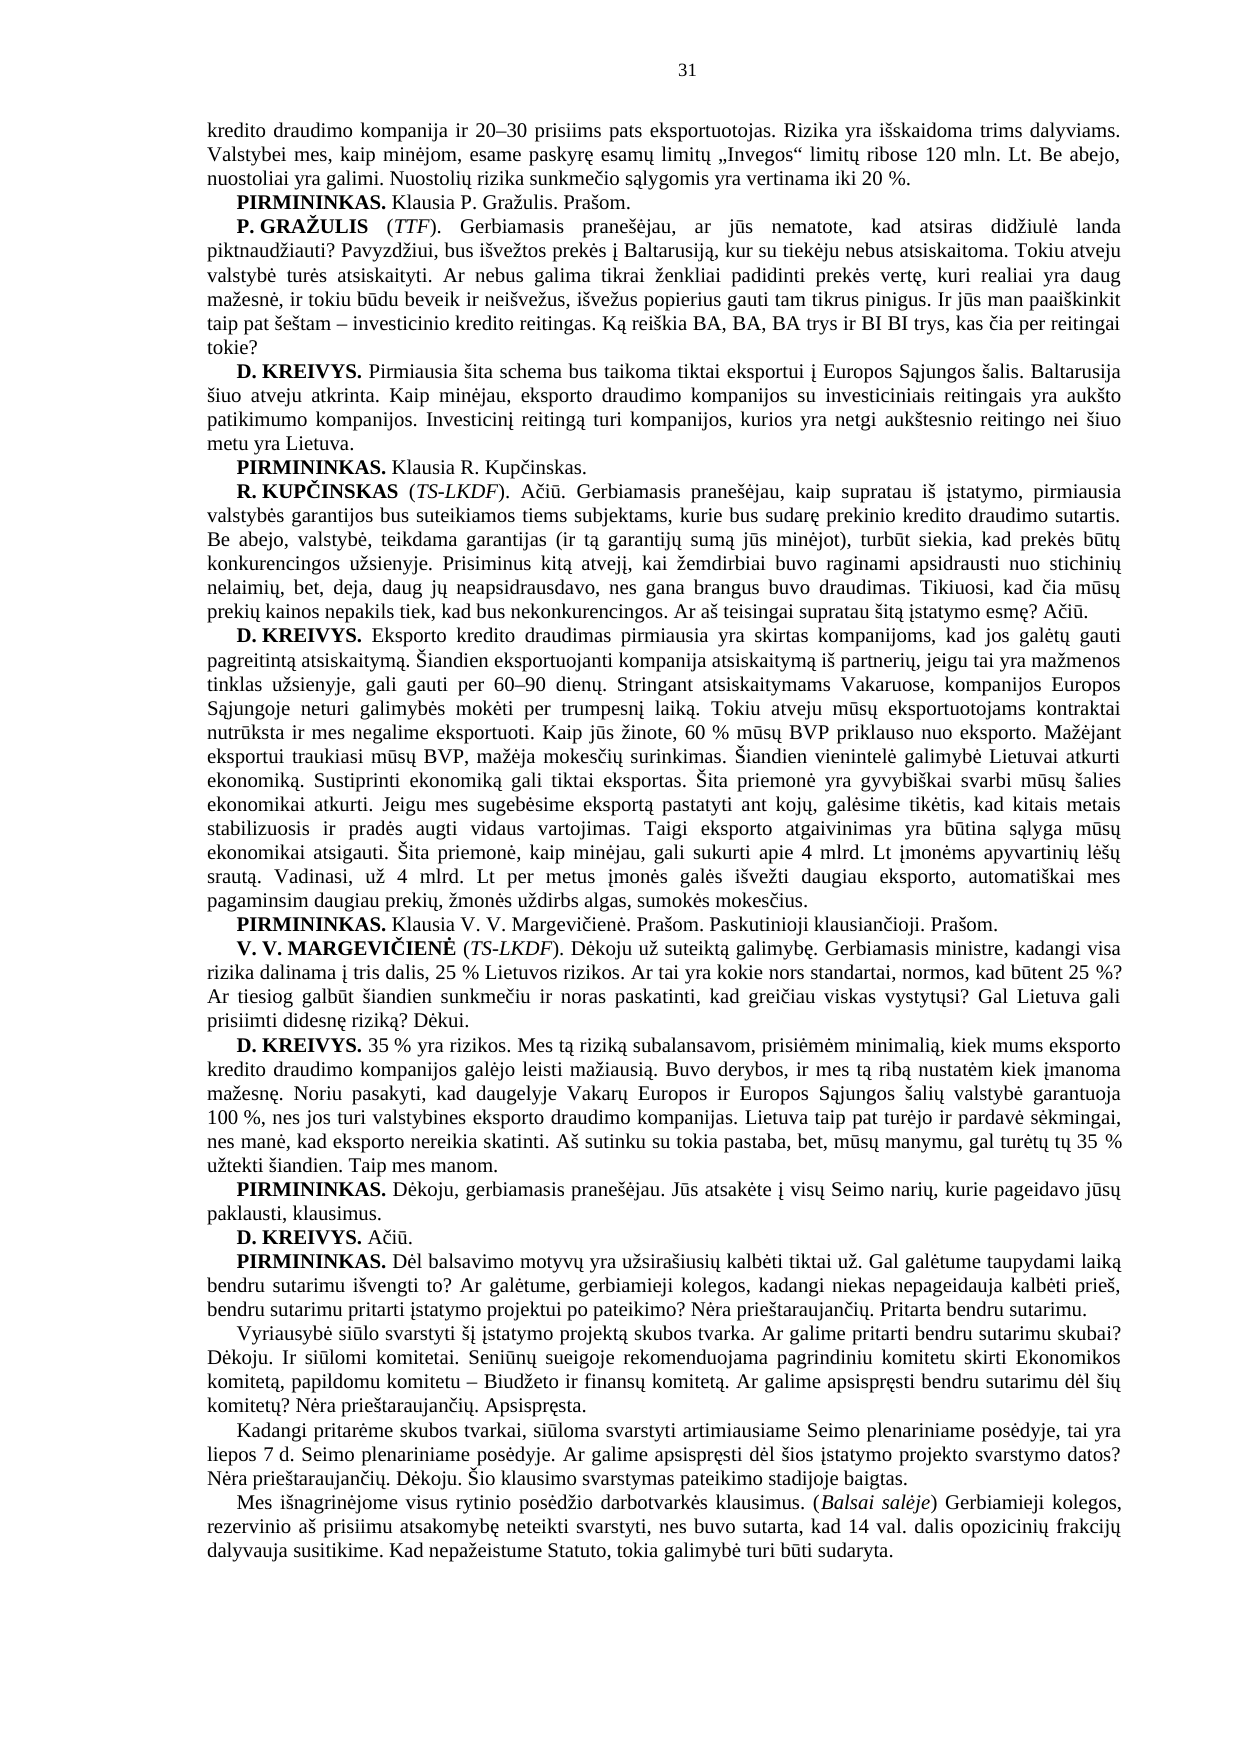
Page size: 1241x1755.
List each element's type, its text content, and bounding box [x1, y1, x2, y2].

text V. V. MARGEVIČIENĖ (TS-LKDF). Dėkoju už suteiktą galimybę. Gerbiamasis ministre, kadangi visa rizika dalinama į tris dalis, 25 % Lietuvos rizikos. Ar tai yra kokie nors standartai, normos, kad būtent 25 %? Ar tiesiog galbūt šiandien sunkmečiu ir noras paskatinti, kad greičiau viskas vystytųsi? Gal Lietuva gali prisiimti didesnę riziką? Dėkui. [207, 936, 1122, 1032]
text D. KREIVYS. Pirmiausia šita schema bus taikoma tiktai eksportui į Europos Sąjungos šalis. Baltarusija šiuo atveju atkrinta. Kaip minėjau, eksporto draudimo kompanijos su investiciniais reitingais yra aukšto patikimumo kompanijos. Investicinį reitingą turi kompanijos, kurios yra netgi aukštesnio reitingo nei šiuo metu yra Lietuva. [207, 359, 1122, 455]
text D. KREIVYS. 35 % yra rizikos. Mes tą riziką subalansavom, prisiėmėm minimalią, kiek mums eksporto kredito draudimo kompanijos galėjo leisti mažiausią. Buvo derybos, ir mes tą ribą nustatėm kiek įmanoma mažesnę. Noriu pasakyti, kad daugelyje Vakarų Europos ir Europos Sąjungos šalių valstybė garantuoja 100 %, nes jos turi valstybines eksporto draudimo kompanijas. Lietuva taip pat turėjo ir pardavė sėkmingai, nes manė, kad eksporto nereikia skatinti. Aš sutinku su tokia pastaba, bet, mūsų manymu, gal turėtų tų 35 % užtekti šiandien. Taip mes manom. [207, 1032, 1122, 1177]
text R. KUPČINSKAS (TS-LKDF). Ačiū. Gerbiamasis pranešėjau, kaip supratau iš įstatymo, pirmiausia valstybės garantijos bus suteikiamos tiems subjektams, kurie bus sudarę prekinio kredito draudimo sutartis. Be abejo, valstybė, teikdama garantijas (ir tą garantijų sumą jūs minėjot), turbūt siekia, kad prekės būtų konkurencingos užsienyje. Prisiminus kitą atvejį, kai žemdirbiai buvo raginami apsidrausti nuo stichinių nelaimių, bet, deja, daug jų neapsidrausdavo, nes gana brangus buvo draudimas. Tikiuosi, kad čia mūsų prekių kainos nepakils tiek, kad bus nekonkurencingos. Ar aš teisingai supratau šitą įstatymo esmę? Ačiū. [207, 479, 1122, 623]
text kredito draudimo kompanija ir 20–30 prisiims pats eksportuotojas. Rizika yra išskaidoma trims dalyviams. Valstybei mes, kaip minėjom, esame paskyrę esamų limitų „Invegos“ limitų ribose 120 mln. Lt. Be abejo, nuostoliai yra galimi. Nuostolių rizika sunkmečio sąlygomis yra vertinama iki 20 %. [207, 118, 1122, 190]
text PIRMININKAS. Dėkoju, gerbiamasis pranešėjau. Jūs atsakėte į visų Seimo narių, kurie pageidavo jūsų paklausti, klausimus. [207, 1177, 1122, 1225]
text D. KREIVYS. Ačiū. [207, 1225, 1122, 1249]
text Vyriausybė siūlo svarstyti šį įstatymo projektą skubos tvarka. Ar galime pritarti bendru sutarimu skubai? Dėkoju. Ir siūlomi komitetai. Seniūnų sueigoje rekomenduojama pagrindiniu komitetu skirti Ekonomikos komitetą, papildomu komitetu – Biudžeto ir finansų komitetą. Ar galime apsispręsti bendru sutarimu dėl šių komitetų? Nėra prieštaraujančių. Apsispręsta. [207, 1321, 1122, 1417]
text D. KREIVYS. Eksporto kredito draudimas pirmiausia yra skirtas kompanijoms, kad jos galėtų gauti pagreitintą atsiskaitymą. Šiandien eksportuojanti kompanija atsiskaitymą iš partnerių, jeigu tai yra mažmenos tinklas užsienyje, gali gauti per 60–90 dienų. Stringant atsiskaitymams Vakaruose, kompanijos Europos Sąjungoje neturi galimybės mokėti per trumpesnį laiką. Tokiu atveju mūsų eksportuotojams kontraktai nutrūksta ir mes negalime eksportuoti. Kaip jūs žinote, 60 % mūsų BVP priklauso nuo eksporto. Mažėjant eksportui traukiasi mūsų BVP, mažėja mokesčių surinkimas. Šiandien vienintelė galimybė Lietuvai atkurti ekonomiką. Sustiprinti ekonomiką gali tiktai eksportas. Šita priemonė yra gyvybiškai svarbi mūsų šalies ekonomikai atkurti. Jeigu mes sugebėsime eksportą pastatyti ant kojų, galėsime tikėtis, kad kitais metais stabilizuosis ir pradės augti vidaus vartojimas. Taigi eksporto atgaivinimas yra būtina sąlyga mūsų ekonomikai atsigauti. Šita priemonė, kaip minėjau, gali sukurti apie 4 mlrd. Lt įmonėms apyvartinių lėšų srautą. Vadinasi, už 4 mlrd. Lt per metus įmonės galės išvežti daugiau eksporto, automatiškai mes pagaminsim daugiau prekių, žmonės uždirbs algas, sumokės mokesčius. [207, 623, 1122, 912]
text PIRMININKAS. Klausia R. Kupčinskas. [207, 455, 1122, 479]
text PIRMININKAS. Klausia P. Gražulis. Prašom. [207, 190, 1122, 214]
text PIRMININKAS. Dėl balsavimo motyvų yra užsirašiusių kalbėti tiktai už. Gal galėtume taupydami laiką bendru sutarimu išvengti to? Ar galėtume, gerbiamieji kolegos, kadangi niekas nepageidauja kalbėti prieš, bendru sutarimu pritarti įstatymo projektui po pateikimo? Nėra prieštaraujančių. Pritarta bendru sutarimu. [207, 1249, 1122, 1321]
text Kadangi pritarėme skubos tvarkai, siūloma svarstyti artimiausiame Seimo plenariniame posėdyje, tai yra liepos 7 d. Seimo plenariniame posėdyje. Ar galime apsispręsti dėl šios įstatymo projekto svarstymo datos? Nėra prieštaraujančių. Dėkoju. Šio klausimo svarstymas pateikimo stadijoje baigtas. [207, 1417, 1122, 1490]
text PIRMININKAS. Klausia V. V. Margevičienė. Prašom. Paskutinioji klausiančioji. Prašom. [207, 912, 1122, 936]
text P. GRAŽULIS (TTF). Gerbiamasis pranešėjau, ar jūs nematote, kad atsiras didžiulė landa piktnaudžiauti? Pavyzdžiui, bus išvežtos prekės į Baltarusiją, kur su tiekėju nebus atsiskaitoma. Tokiu atveju valstybė turės atsiskaityti. Ar nebus galima tikrai ženkliai padidinti prekės vertę, kuri realiai yra daug mažesnė, ir tokiu būdu beveik ir neišvežus, išvežus popierius gauti tam tikrus pinigus. Ir jūs man paaiškinkit taip pat šeštam – investicinio kredito reitingas. Ką reiškia BA, BA, BA trys ir BI BI trys, kas čia per reitingai tokie? [207, 214, 1122, 359]
text Mes išnagrinėjome visus rytinio posėdžio darbotvarkės klausimus. (Balsai salėje) Gerbiamieji kolegos, rezervinio aš prisiimu atsakomybę neteikti svarstyti, nes buvo sutarta, kad 14 val. dalis opozicinių frakcijų dalyvauja susitikime. Kad nepažeistume Statuto, tokia galimybė turi būti sudaryta. [207, 1490, 1122, 1562]
